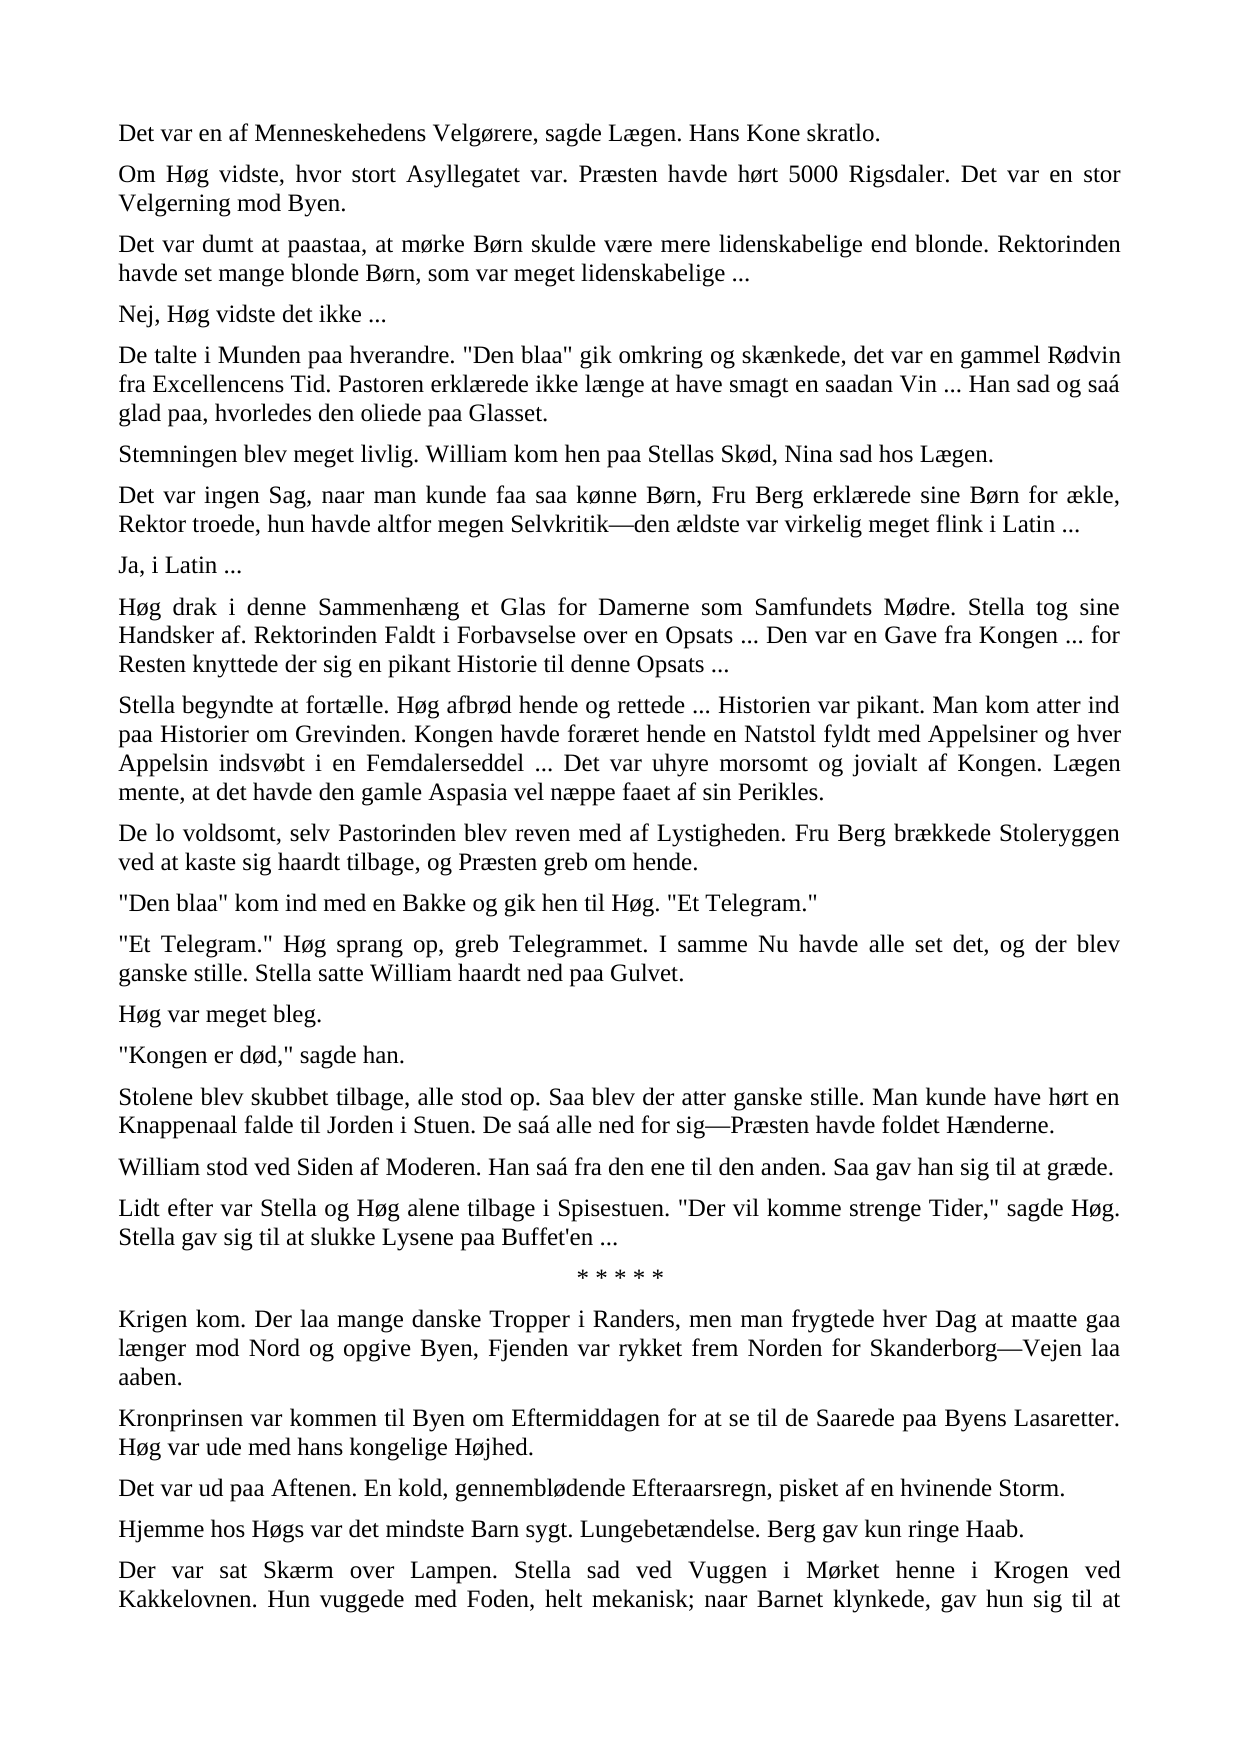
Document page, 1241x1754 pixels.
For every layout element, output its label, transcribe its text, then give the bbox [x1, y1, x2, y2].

text Krigen kom. Der laa mange danske Tropper i Randers, men man frygtede hver Dag at maatte gaa længer mod Nord og opgive Byen, Fjenden var rykket frem Norden for Skanderborg—Vejen laa aaben. [118, 1304, 1122, 1391]
text Stella begyndte at fortælle. Høg afbrød hende og rettede ... Historien var pikant. Man kom atter ind paa Historier om Grevinden. Kongen havde foræret hende en Natstol fyldt med Appelsiner og hver Appelsin indsvøbt i en Femdalerseddel ... Det var uhyre morsomt og jovialt af Kongen. Lægen mente, at det havde den gamle Aspasia vel næppe faaet af sin Perikles. [118, 691, 1122, 806]
text Det var ingen Sag, naar man kunde faa saa kønne Børn, Fru Berg erklærede sine Børn for ækle, Rektor troede, hun havde altfor megen Selvkritik—den ældste var virkelig meget flink i Latin ... [118, 481, 1122, 538]
text Der var sat Skærm over Lampen. Stella sad ved Vuggen i Mørket henne i Krogen ved Kakkelovnen. Hun vuggede med Foden, helt mekanisk; naar Barnet klynkede, gav hun sig til at [118, 1556, 1122, 1613]
text Lidt efter var Stella og Høg alene tilbage i Spisestuen. "Der vil komme strenge Tider," sagde Høg. Stella gav sig til at slukke Lysene paa Buffet'en ... [118, 1193, 1122, 1251]
text Hjemme hos Høgs var det mindste Barn sygt. Lungebetændelse. Berg gav kun ringe Haab. [118, 1514, 1122, 1543]
text Om Høg vidste, hvor stort Asyllegatet var. Præsten havde hørt 5000 Rigsdaler. Det var en stor Velgerning mod Byen. [118, 159, 1122, 217]
text De talte i Munden paa hverandre. "Den blaa" gik omkring og skænkede, det var en gammel Rødvin fra Excellencens Tid. Pastoren erklærede ikke længe at have smagt en saadan Vin ... Han sad og saá glad paa, hvorledes den oliede paa Glasset. [118, 341, 1122, 427]
text Det var dumt at paastaa, at mørke Børn skulde være mere lidenskabelige end blonde. Rektorinden havde set mange blonde Børn, som var meget lidenskabelige ... [118, 229, 1122, 287]
text Stolene blev skubbet tilbage, alle stod op. Saa blev der atter ganske stille. Man kunde have hørt en Knappenaal falde til Jorden i Stuen. De saá alle ned for sig—Præsten havde foldet Hænderne. [118, 1082, 1122, 1139]
text Det var ud paa Aftenen. En kold, gennemblødende Efteraarsregn, pisket af en hvinende Storm. [118, 1473, 1122, 1502]
text * * * * * [118, 1263, 1122, 1292]
text Det var en af Menneskehedens Velgørere, sagde Lægen. Hans Kone skratlo. [118, 118, 1122, 147]
text Høg drak i denne Sammenhæng et Glas for Damerne som Samfundets Mødre. Stella tog sine Handsker af. Rektorinden Faldt i Forbavselse over en Opsats ... Den var en Gave fra Kongen ... for Resten knyttede der sig en pikant Historie til denne Opsats ... [118, 592, 1122, 678]
text Høg var meget bleg. [118, 999, 1122, 1028]
text De lo voldsomt, selv Pastorinden blev reven med af Lystigheden. Fru Berg brækkede Stoleryggen ved at kaste sig haardt tilbage, og Præsten greb om hende. [118, 818, 1122, 876]
text "Kongen er død," sagde han. [118, 1041, 1122, 1069]
text Ja, i Latin ... [118, 551, 1122, 579]
text Kronprinsen var kommen til Byen om Eftermiddagen for at se til de Saarede paa Byens Lasaretter. Høg var ude med hans kongelige Højhed. [118, 1403, 1122, 1461]
text Stemningen blev meget livlig. William kom hen paa Stellas Skød, Nina sad hos Lægen. [118, 439, 1122, 468]
text "Et Telegram." Høg sprang op, greb Telegrammet. I samme Nu havde alle set det, og der blev ganske stille. Stella satte William haardt ned paa Gulvet. [118, 929, 1122, 987]
text Nej, Høg vidste det ikke ... [118, 299, 1122, 328]
text William stod ved Siden af Moderen. Han saá fra den ene til den anden. Saa gav han sig til at græde. [118, 1152, 1122, 1181]
text "Den blaa" kom ind med en Bakke og gik hen til Høg. "Et Telegram." [118, 888, 1122, 917]
